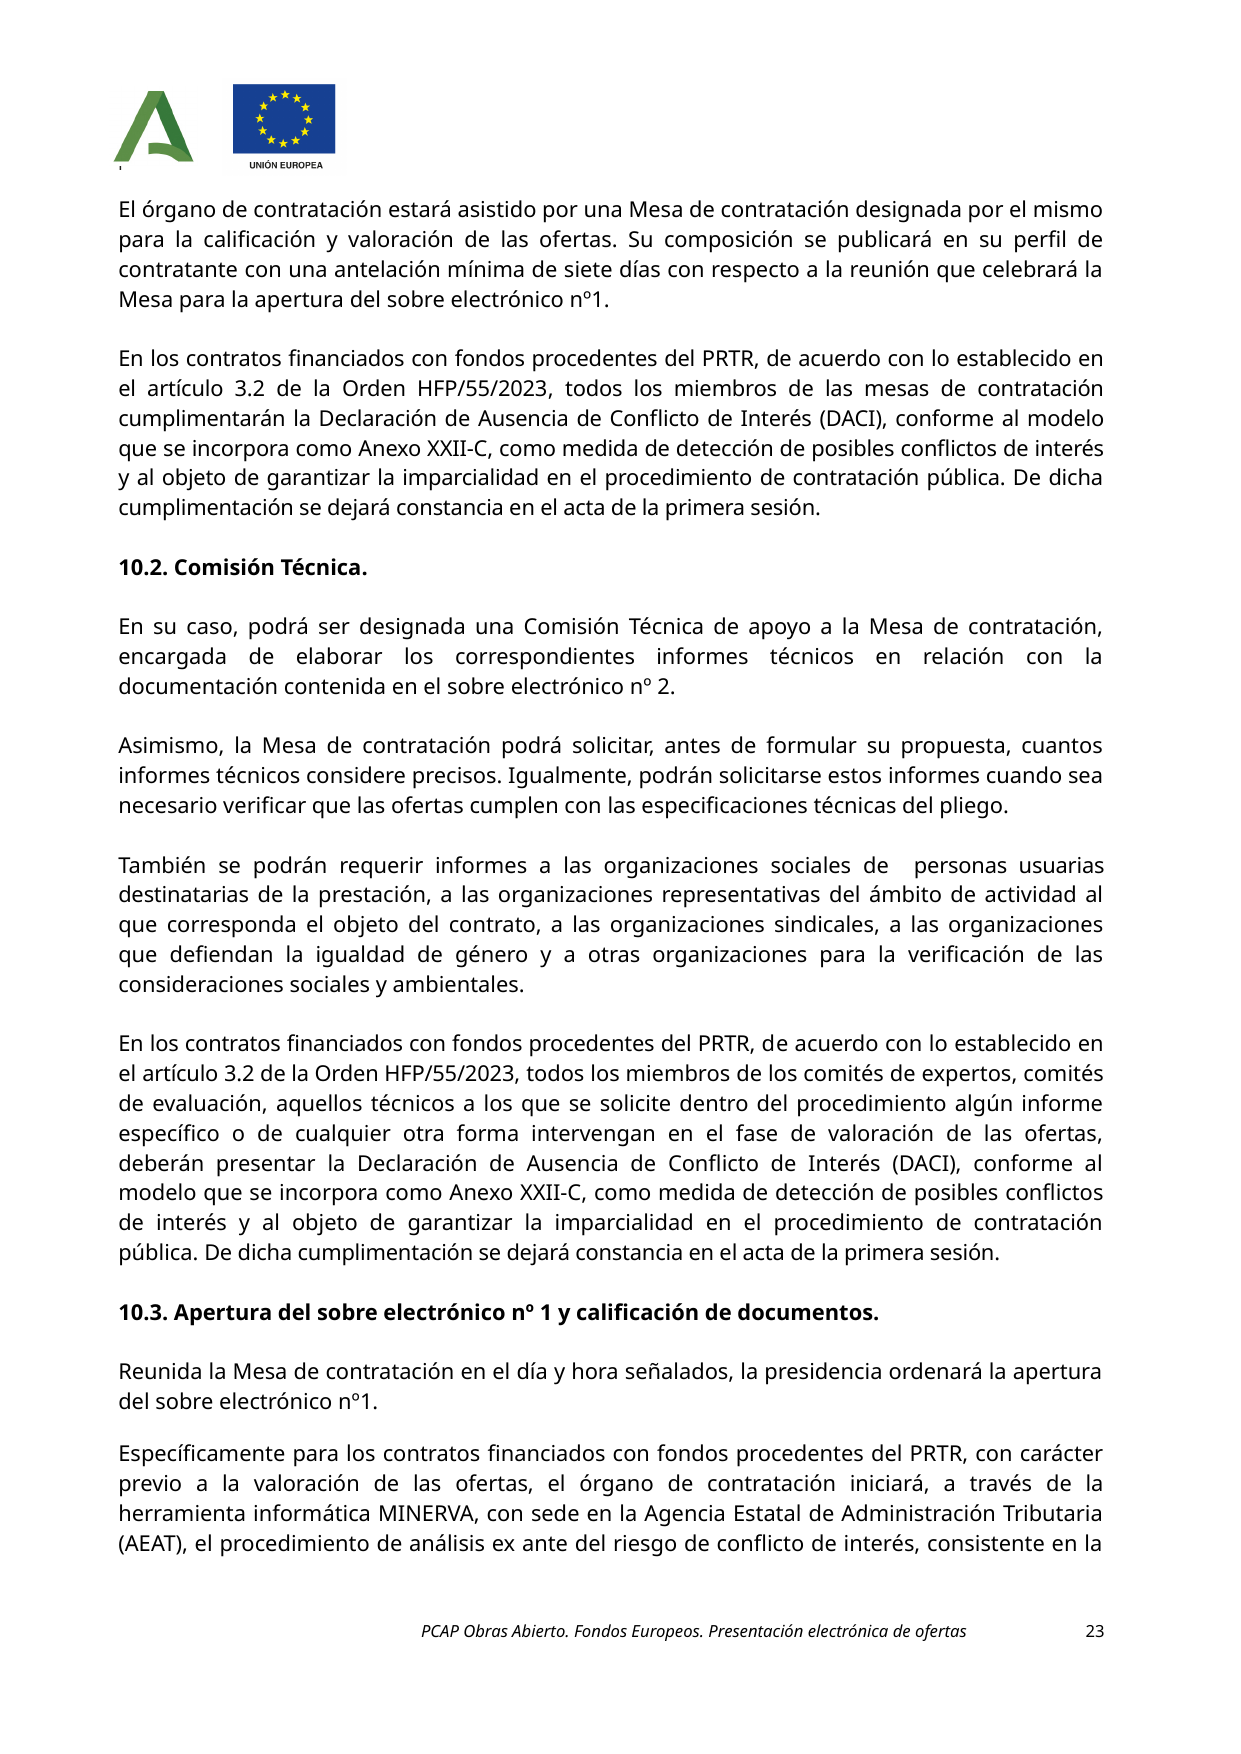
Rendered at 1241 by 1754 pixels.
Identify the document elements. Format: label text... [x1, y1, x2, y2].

text Reunida la Mesa de contratación en el día y hora señalados, la presidencia ordenará la apertura del sobre electrónico nº1. [118, 1356, 1104, 1416]
text 10.3. Apertura del sobre electrónico nº 1 y calificación de documentos. [118, 1297, 1104, 1326]
text 10.2. Comisión Técnica. [118, 552, 1104, 582]
text En los contratos financiados con fondos procedentes del PRTR, de acuerdo con lo establecido en el artículo 3.2 de la Orden HFP/55/2023, todos los miembros de los comités de expertos, comités de evaluación, aquellos técnicos a los que se solicite dentro del procedimiento algún informe específico o de cualquier otra forma intervengan en el fase de valoración de las ofertas, deberán presentar la Declaración de Ausencia de Conflicto de Interés (DACI), conforme al modelo que se incorpora como Anexo XXII-C, como medida de detección de posibles conflictos de interés y al objeto de garantizar la imparcialidad en el procedimiento de contratación pública. De dicha cumplimentación se dejará constancia en el acta de la primera sesión. [118, 1028, 1104, 1267]
text En su caso, podrá ser designada una Comisión Técnica de apoyo a la Mesa de contratación, encargada de elaborar los correspondientes informes técnicos en relación con la documentación contenida en el sobre electrónico nº 2. [118, 611, 1104, 701]
text En los contratos financiados con fondos procedentes del PRTR, de acuerdo con lo establecido en el artículo 3.2 de la Orden HFP/55/2023, todos los miembros de las mesas de contratación cumplimentarán la Declaración de Ausencia de Conflicto de Interés (DACI), conforme al modelo que se incorpora como Anexo XXII-C, como medida de detección de posibles conflictos de interés y al objeto de garantizar la imparcialidad en el procedimiento de contratación pública. De dicha cumplimentación se dejará constancia en el acta de la primera sesión. [118, 343, 1104, 522]
text Específicamente para los contratos financiados con fondos procedentes del PRTR, con carácter previo a la valoración de las ofertas, el órgano de contratación iniciará, a través de la herramienta informática MINERVA, con sede en la Agencia Estatal de Administración Tributaria (AEAT), el procedimiento de análisis ex ante del riesgo de conflicto de interés, consistente en la [118, 1438, 1104, 1558]
text El órgano de contratación estará asistido por una Mesa de contratación designada por el mismo para la calificación y valoración de las ofertas. Su composición se publicará en su perfil de contratante con una antelación mínima de siete días con respecto a la reunión que celebrará la Mesa para la apertura del sobre electrónico nº1. [118, 194, 1104, 313]
text Asimismo, la Mesa de contratación podrá solicitar, antes de formular su propuesta, cuantos informes técnicos considere precisos. Igualmente, podrán solicitarse estos informes cuando sea necesario verificar que las ofertas cumplen con las especificaciones técnicas del pliego. [118, 731, 1104, 820]
text También se podrán requerir informes a las organizaciones sociales de personas usuarias destinatarias de la prestación, a las organizaciones representativas del ámbito de actividad al que corresponda el objeto del contrato, a las organizaciones sindicales, a las organizaciones que defiendan la igualdad de género y a otras organizaciones para la verificación de las consideraciones sociales y ambientales. [118, 850, 1104, 999]
picture [109, 86, 198, 166]
picture [221, 78, 347, 176]
